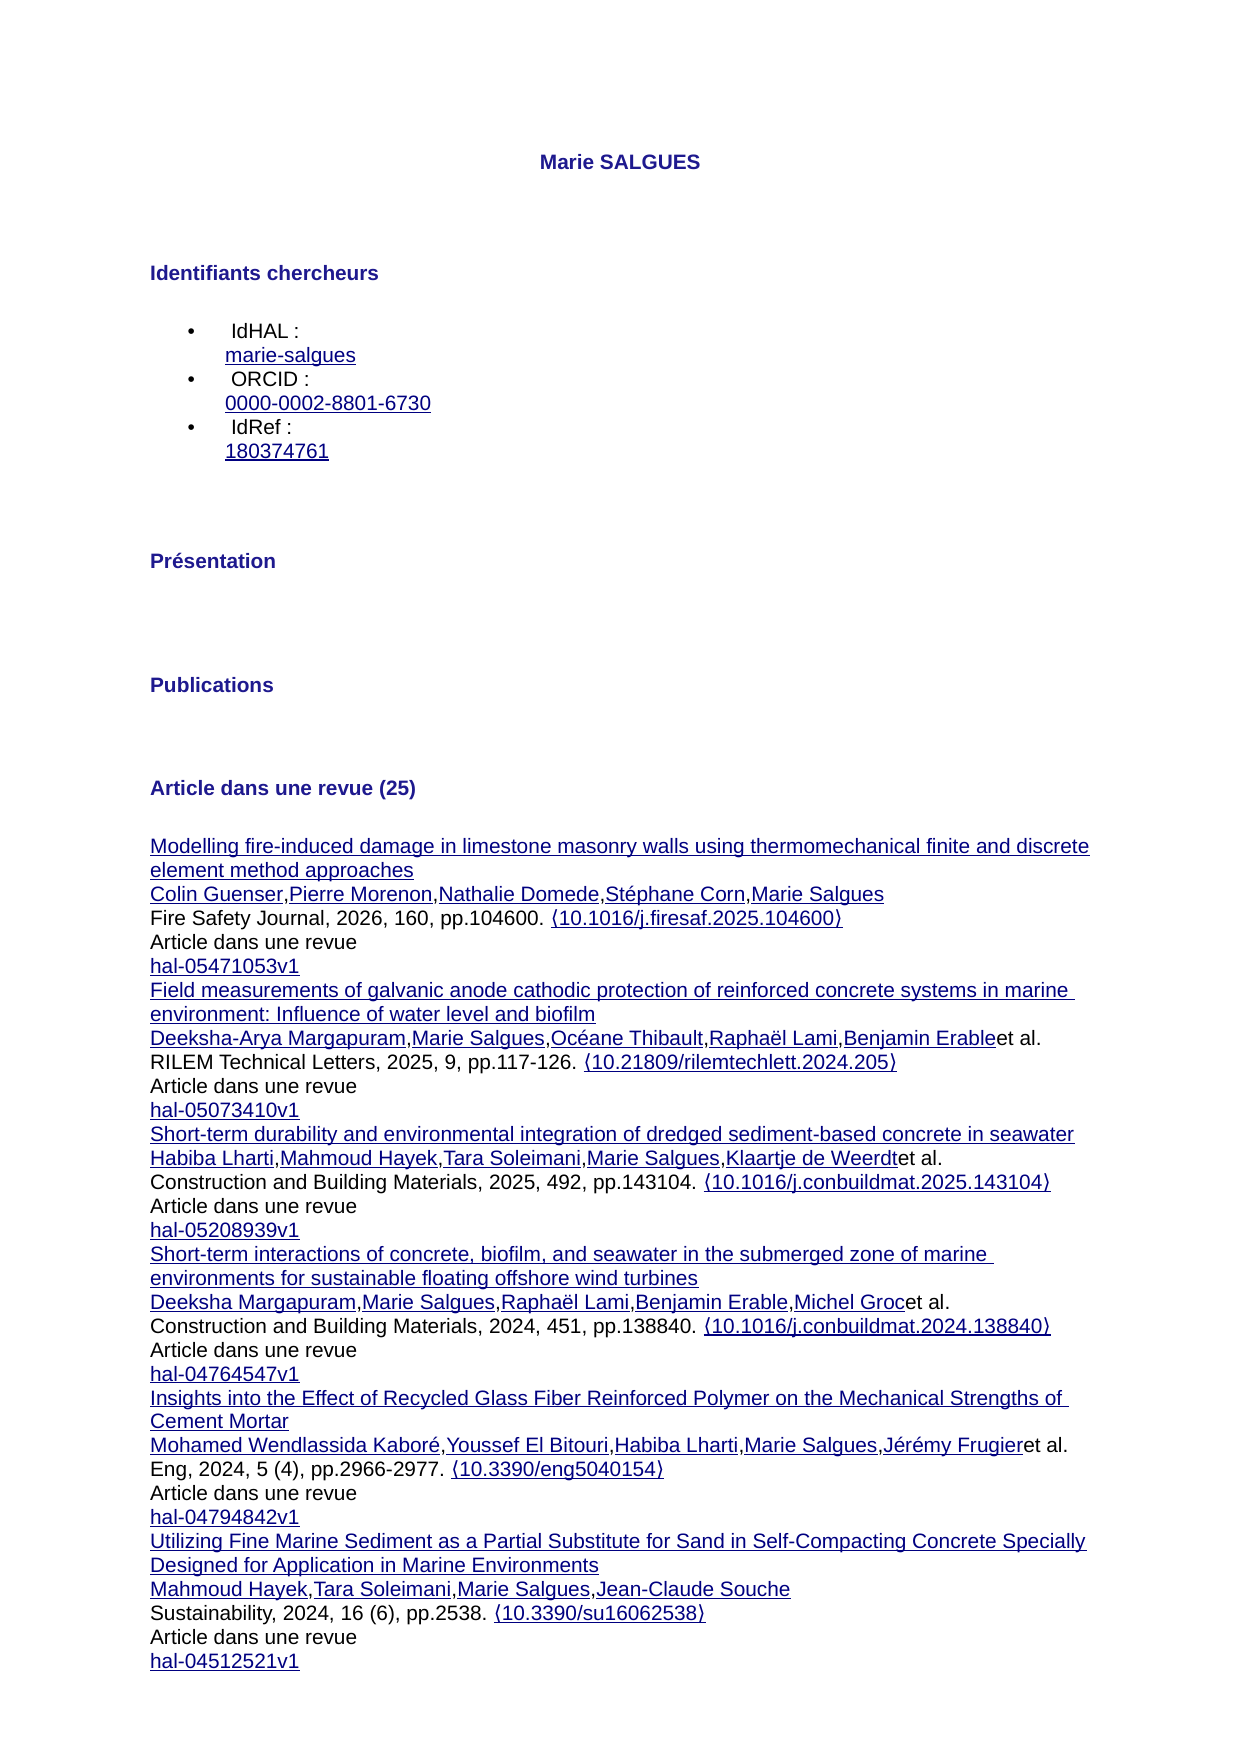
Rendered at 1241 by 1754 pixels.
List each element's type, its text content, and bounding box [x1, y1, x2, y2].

subtitle Identifiants chercheurs [150, 260, 1090, 284]
subtitle Article dans une revue (25) [150, 776, 1090, 800]
table_cell Short-term durability and environmental integration of dredged sediment-based concrete in seawater Habiba Lharti,Mahmoud Hayek,Tara Soleimani,Marie Salgues,Klaartje de Weerdtet al. Construction and Building Materials, 2025, 492, pp.143104. ⟨10.1016/j.conbuildmat.2025.143104⟩ Article dans une revue hal-05208939v1 [150, 1122, 1090, 1242]
table_cell Utilizing Fine Marine Sediment as a Partial Substitute for Sand in Self-Compacting Concrete Specially Designed for Application in Marine Environments Mahmoud Hayek,Tara Soleimani,Marie Salgues,Jean-Claude Souche Sustainability, 2024, 16 (6), pp.2538. ⟨10.3390/su16062538⟩ Article dans une revue hal-04512521v1 [150, 1529, 1090, 1673]
list 0000-0002-8801-6730 [187, 391, 1090, 414]
table_header element method approaches Colin Guenser,Pierre Morenon,Nathalie Domede,Stéphane Corn,Marie Salgues Fire Safety Journal, 2026, 160, pp.104600. ⟨10.1016/j.firesaf.2025.104600⟩ Article dans une revue hal-05471053v1 [150, 856, 1090, 978]
list marie-salgues [187, 343, 1090, 367]
subtitle Marie SALGUES [150, 150, 1090, 174]
list ORCID : [187, 367, 1090, 391]
list 180374761 [187, 438, 1090, 462]
table_cell Field measurements of galvanic anode cathodic protection of reinforced concrete systems in marine environment: Influence of water level and biofilm Deeksha-Arya Margapuram,Marie Salgues,Océane Thibault,Raphaël Lami,Benjamin Erableet al. RILEM Technical Letters, 2025, 9, pp.117-126. ⟨10.21809/rilemtechlett.2024.205⟩ Article dans une revue hal-05073410v1 [150, 978, 1090, 1122]
table_cell Insights into the Effect of Recycled Glass Fiber Reinforced Polymer on the Mechanical Strengths of Cement Mortar Mohamed Wendlassida Kaboré,Youssef El Bitouri,Habiba Lharti,Marie Salgues,Jérémy Frugieret al. Eng, 2024, 5 (4), pp.2966-2977. ⟨10.3390/eng5040154⟩ Article dans une revue hal-04794842v1 [150, 1385, 1090, 1529]
list IdRef : [187, 414, 1090, 438]
subtitle Publications [150, 673, 1090, 697]
table_cell Short-term interactions of concrete, biofilm, and seawater in the submerged zone of marine environments for sustainable floating offshore wind turbines Deeksha Margapuram,Marie Salgues,Raphaël Lami,Benjamin Erable,Michel Grocet al. Construction and Building Materials, 2024, 451, pp.138840. ⟨10.1016/j.conbuildmat.2024.138840⟩ Article dans une revue hal-04764547v1 [150, 1242, 1090, 1385]
table_header Modelling fire-induced damage in limestone masonry walls using thermomechanical finite and discrete [150, 834, 1090, 855]
list IdHAL : [187, 319, 1090, 343]
subtitle Présentation [150, 549, 1090, 573]
